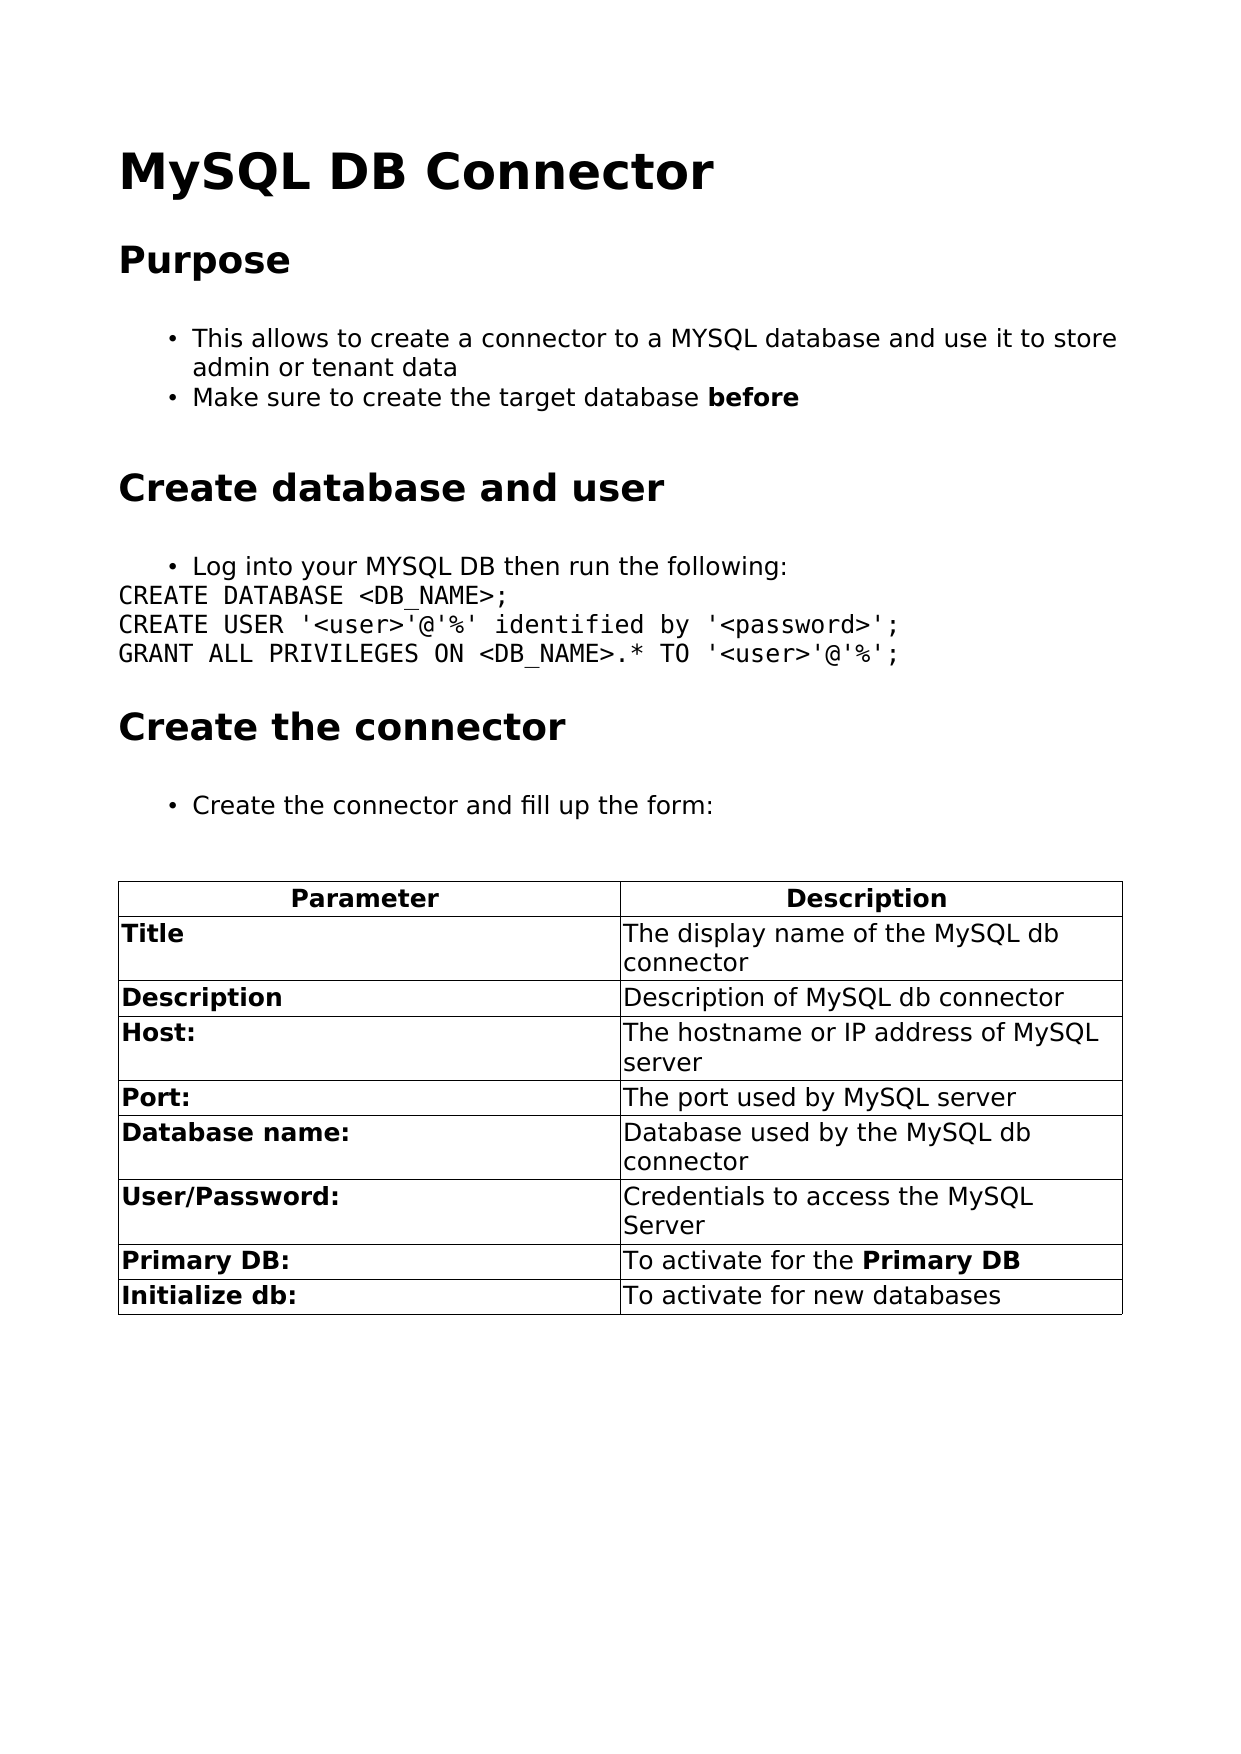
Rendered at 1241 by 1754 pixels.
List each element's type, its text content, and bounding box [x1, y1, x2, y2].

subtitle Create database and user [118, 466, 1122, 510]
table_cell The hostname or IP address of MySQL server [621, 1017, 1122, 1080]
list Log into your MYSQL DB then run the following: [177, 552, 1122, 581]
table_cell Database name: [119, 1116, 620, 1179]
list Make sure to create the target database before [177, 383, 1122, 412]
table_header Parameter [119, 882, 620, 916]
table_cell To activate for new databases [621, 1280, 1122, 1314]
table_cell The port used by MySQL server [621, 1081, 1122, 1115]
table_cell Title [119, 917, 620, 980]
table_cell Host: [119, 1017, 620, 1080]
table_cell To activate for the Primary DB [621, 1245, 1122, 1278]
text CREATE DATABASE <DB_NAME>; CREATE USER '<user>'@'%' identified by '<password>'; GRANT ALL PRIVILEGES ON <DB_NAME>.* TO '<user>'@'%'; [118, 581, 1122, 669]
table_cell Database used by the MySQL db connector [621, 1116, 1122, 1179]
list This allows to create a connector to a MYSQL database and use it to store admin or tenant data [177, 324, 1122, 383]
list Create the connector and fill up the form: [177, 791, 1122, 820]
subtitle Purpose [118, 239, 1122, 282]
subtitle MySQL DB Connector [118, 143, 1122, 201]
subtitle Create the connector [118, 706, 1122, 749]
table_header Description [621, 882, 1122, 916]
table_cell Credentials to access the MySQL Server [621, 1180, 1122, 1243]
table_cell User/Password: [119, 1180, 620, 1243]
table_cell Primary DB: [119, 1245, 620, 1278]
table_cell Description of MySQL db connector [621, 981, 1122, 1016]
table_cell Port: [119, 1081, 620, 1115]
table_cell The display name of the MySQL db connector [621, 917, 1122, 980]
table_cell Initialize db: [119, 1280, 620, 1314]
table_cell Description [119, 981, 620, 1016]
